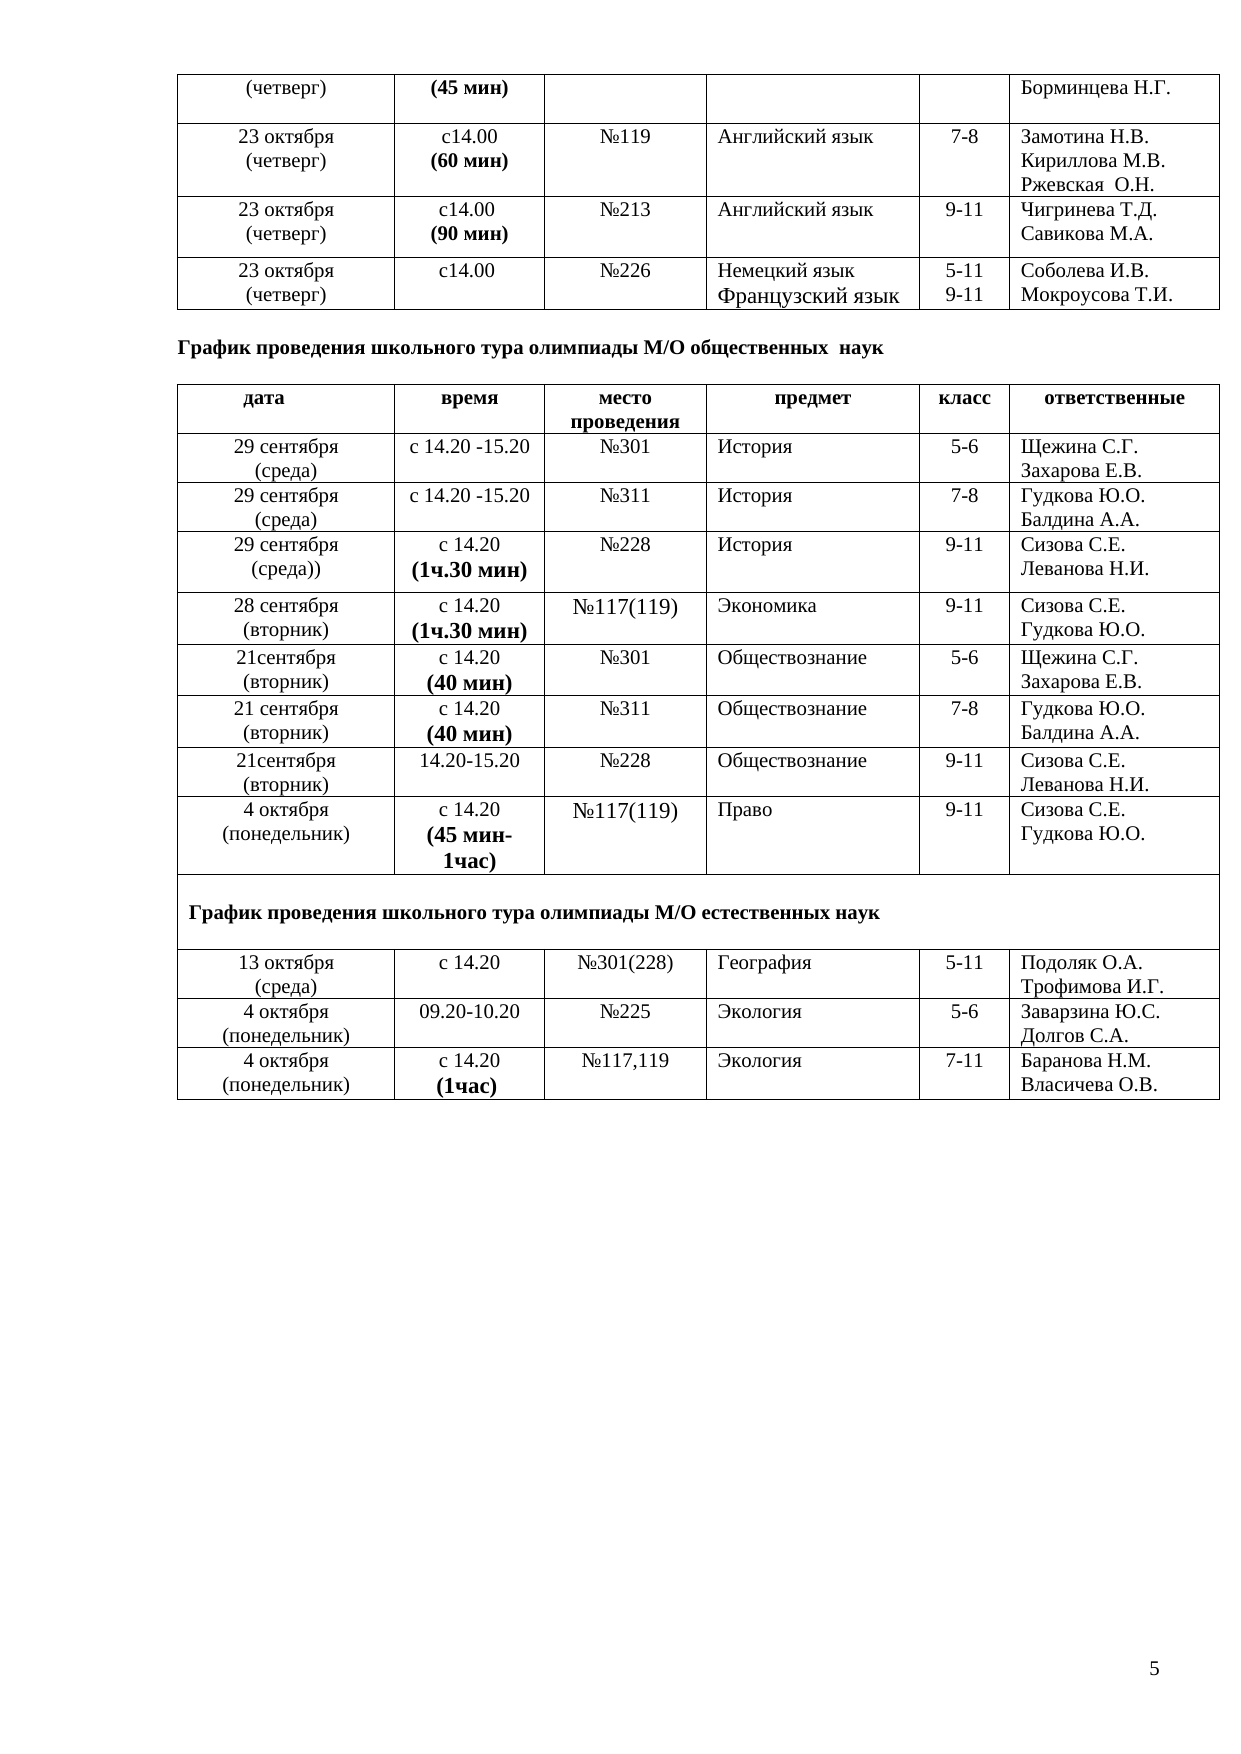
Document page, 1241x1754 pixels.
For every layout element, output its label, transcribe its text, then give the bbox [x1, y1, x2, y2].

table_cell с 14.20 (1час) [395, 1048, 544, 1098]
table_cell с 14.20 (40 мин) [395, 645, 544, 695]
table_cell Чигринева Т.Д. Савикова М.А. [1010, 197, 1219, 257]
table_cell с 14.20 (45 мин-1час) [395, 797, 544, 873]
table_cell 7-11 [920, 1048, 1009, 1098]
table_cell Замотина Н.В. Кириллова М.В. Ржевская О.Н. [1010, 124, 1219, 196]
table_cell Сизова С.Е. Леванова Н.И. [1010, 532, 1219, 592]
table_cell География [707, 950, 919, 998]
table_cell №301(228) [545, 950, 706, 998]
table_cell Сизова С.Е. Леванова Н.И. [1010, 748, 1219, 796]
table_header предмет [707, 385, 919, 433]
table_cell 9-11 [920, 748, 1009, 796]
table_cell Сизова С.Е. Гудкова Ю.О. [1010, 593, 1219, 644]
table_cell 5-6 [920, 999, 1009, 1047]
table_cell с 14.20 (40 мин) [395, 696, 544, 747]
table_cell Борминцева Н.Г. [1010, 75, 1219, 123]
table_cell Право [707, 797, 919, 873]
table_cell 4 октября (понедельник) [178, 797, 394, 873]
table_cell 7-8 [920, 483, 1009, 531]
table_cell №311 [545, 696, 706, 747]
table_cell Экология [707, 999, 919, 1047]
table_cell №213 [545, 197, 706, 257]
table_cell №228 [545, 748, 706, 796]
table_cell История [707, 483, 919, 531]
table_cell Заварзина Ю.С. Долгов С.А. [1010, 999, 1219, 1047]
table_cell №117(119) [545, 797, 706, 873]
table_header ответственные [1010, 385, 1219, 433]
table_cell №301 [545, 434, 706, 482]
table_cell Сизова С.Е. Гудкова Ю.О. [1010, 797, 1219, 873]
table_cell с 14.20 (1ч.30 мин) [395, 532, 544, 592]
table_cell Английский язык [707, 197, 919, 257]
table_cell Обществознание [707, 645, 919, 695]
table_cell Подоляк О.А. Трофимова И.Г. [1010, 950, 1219, 998]
table_cell №225 [545, 999, 706, 1047]
table_cell №119 [545, 124, 706, 196]
table_cell с 14.20 -15.20 [395, 434, 544, 482]
table_cell №117(119) [545, 593, 706, 644]
table_cell 28 сентября (вторник) [178, 593, 394, 644]
table_cell 09.20-10.20 [395, 999, 544, 1047]
table_cell с14.00 (60 мин) [395, 124, 544, 196]
table_cell 13 октября (среда) [178, 950, 394, 998]
table_cell Гудкова Ю.О. Балдина А.А. [1010, 483, 1219, 531]
table_cell 21 сентября (вторник) [178, 696, 394, 747]
table_cell 23 октября (четверг) [178, 124, 394, 196]
table_cell 7-8 [920, 696, 1009, 747]
table_cell Обществознание [707, 696, 919, 747]
table_header класс [920, 385, 1009, 433]
table_cell с14.00 (90 мин) [395, 197, 544, 257]
table_cell (четверг) [178, 75, 394, 123]
table_cell Английский язык [707, 124, 919, 196]
table_cell 5-6 [920, 645, 1009, 695]
table_cell №301 [545, 645, 706, 695]
table_cell Баранова Н.М. Власичева О.В. [1010, 1048, 1219, 1098]
table_cell (45 мин) [395, 75, 544, 123]
table_cell 5-11 9-11 [920, 258, 1009, 309]
table_cell 21сентября (вторник) [178, 748, 394, 796]
table_cell Соболева И.В. Мокроусова Т.И. [1010, 258, 1219, 309]
table_cell 29 сентября (среда)) [178, 532, 394, 592]
table_cell 9-11 [920, 797, 1009, 873]
table_cell 9-11 [920, 593, 1009, 644]
table_cell 5-11 [920, 950, 1009, 998]
table_header время [395, 385, 544, 433]
table_cell История [707, 434, 919, 482]
table_cell История [707, 532, 919, 592]
table_cell №117,119 [545, 1048, 706, 1098]
table_cell 4 октября (понедельник) [178, 1048, 394, 1098]
table_cell с 14.20 (1ч.30 мин) [395, 593, 544, 644]
table_cell 23 октября (четверг) [178, 258, 394, 309]
table_cell с 14.20 -15.20 [395, 483, 544, 531]
table_cell №226 [545, 258, 706, 309]
table_cell №311 [545, 483, 706, 531]
table_cell Гудкова Ю.О. Балдина А.А. [1010, 696, 1219, 747]
table_cell 5-6 [920, 434, 1009, 482]
table_cell 29 сентября (среда) [178, 483, 394, 531]
table_cell с14.00 [395, 258, 544, 309]
table_cell [545, 75, 706, 123]
table_cell 4 октября (понедельник) [178, 999, 394, 1047]
table_cell Немецкий язык Французский язык [707, 258, 919, 309]
text График проведения школьного тура олимпиады М/О общественных наук [177, 335, 1152, 359]
table_cell Щежина С.Г. Захарова Е.В. [1010, 645, 1219, 695]
table_cell 21сентября (вторник) [178, 645, 394, 695]
table_cell 7-8 [920, 124, 1009, 196]
table_cell Щежина С.Г. Захарова Е.В. [1010, 434, 1219, 482]
table_cell Экономика [707, 593, 919, 644]
table_cell 9-11 [920, 197, 1009, 257]
table_header дата [178, 385, 394, 433]
table_cell с 14.20 [395, 950, 544, 998]
table_cell №228 [545, 532, 706, 592]
table_cell Обществознание [707, 748, 919, 796]
table_cell 9-11 [920, 532, 1009, 592]
table_header место проведения [545, 385, 706, 433]
table_cell График проведения школьного тура олимпиады М/О естественных наук [178, 875, 1219, 949]
table_cell [920, 75, 1009, 123]
table_cell 23 октября (четверг) [178, 197, 394, 257]
table_cell 29 сентября (среда) [178, 434, 394, 482]
table_cell [707, 75, 919, 123]
table_cell Экология [707, 1048, 919, 1098]
table_cell 14.20-15.20 [395, 748, 544, 796]
